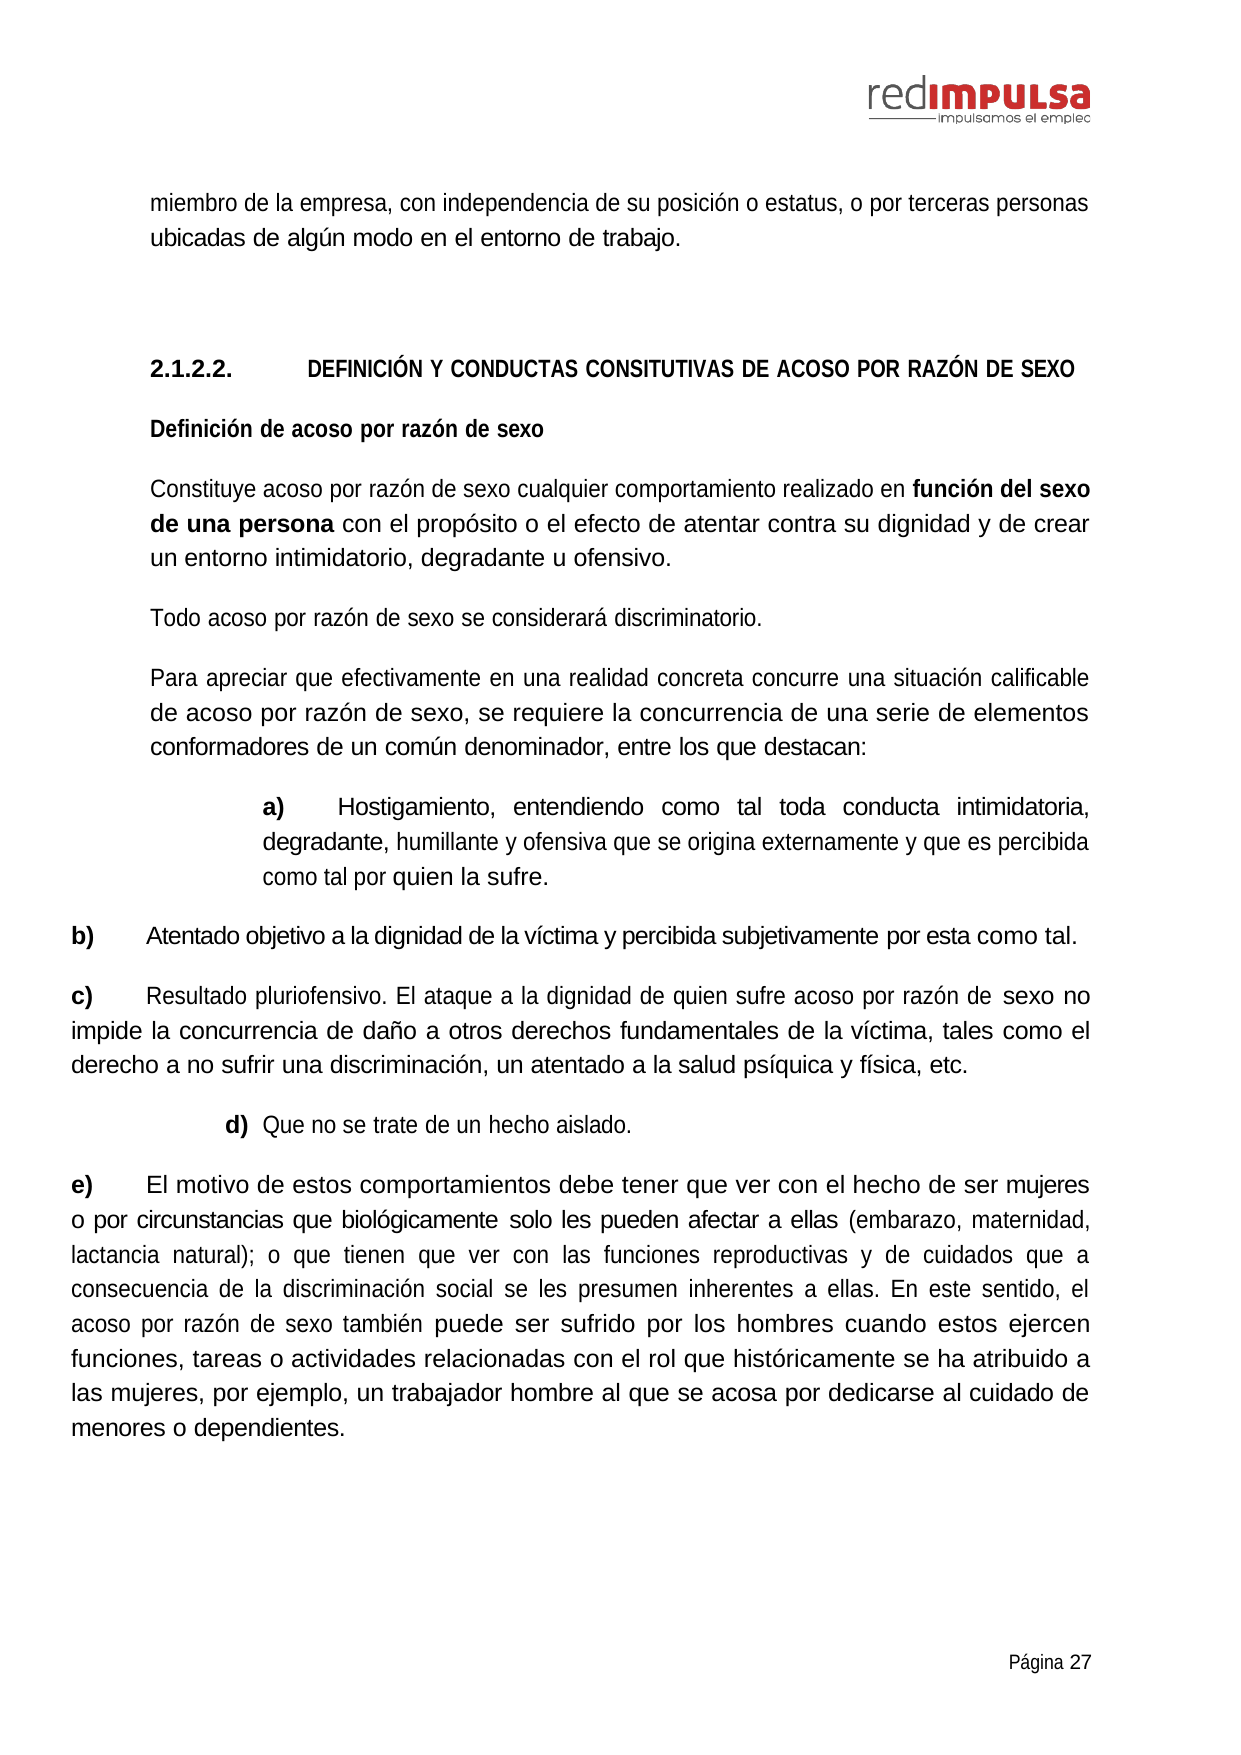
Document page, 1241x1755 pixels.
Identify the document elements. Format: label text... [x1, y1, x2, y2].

subtitle Definición de acoso por razón de sexo [150, 414, 1170, 442]
text Todo acoso por razón de sexo se considerará discriminatorio. [150, 603, 1170, 632]
list El motivo de estos comportamientos debe tener que ver con el hecho de ser mujeres o por circunstancias que biológicamente solo les pueden afectar a ellas (embarazo, maternidad, lactancia natural); o que tienen que ver con las funciones reproductivas y de cuidados que a consecuencia de la discriminación social se les presumen inherentes a ellas. En este sentido, el acoso por razón de sexo también puede ser sufrido por los hombres cuando estos ejercen funciones, tareas o actividades relacionadas con el rol que históricamente se ha atribuido a las mujeres, por ejemplo, un trabajador hombre al que se acosa por dedicarse al cuidado de menores o dependientes. [71, 1170, 1091, 1442]
text Para apreciar que efectivamente en una realidad concreta concurre una situación calificable de acoso por razón de sexo, se requiere la concurrencia de una serie de elementos conformadores de un común denominador, entre los que destacan: [150, 663, 1091, 761]
list Resultado pluriofensivo. El ataque a la dignidad de quien sufre acoso por razón de sexo no impide la concurrencia de daño a otros derechos fundamentales de la víctima, tales como el derecho a no sufrir una discriminación, un atentado a la salud psíquica y física, etc. [71, 981, 1091, 1079]
list DEFINICIÓN Y CONDUCTAS CONSITUTIVAS DE ACOSO POR RAZÓN DE SEXO [150, 354, 1170, 382]
text Constituye acoso por razón de sexo cualquier comportamiento realizado en función del sexo de una persona con el propósito o el efecto de atentar contra su dignidad y de crear un entorno intimidatorio, degradante u ofensivo. [150, 474, 1091, 572]
list Hostigamiento, entendiendo como tal toda conducta intimidatoria, degradante, humillante y ofensiva que se origina externamente y que es percibida como tal por quien la sufre. [262, 792, 1091, 890]
list Atentado objetivo a la dignidad de la víctima y percibida subjetivamente por esta como tal. [71, 921, 1091, 950]
text miembro de la empresa, con independencia de su posición o estatus, o por terceras personas ubicadas de algún modo en el entorno de trabajo. [150, 188, 1091, 252]
list Que no se trate de un hecho aislado. [225, 1110, 1170, 1139]
